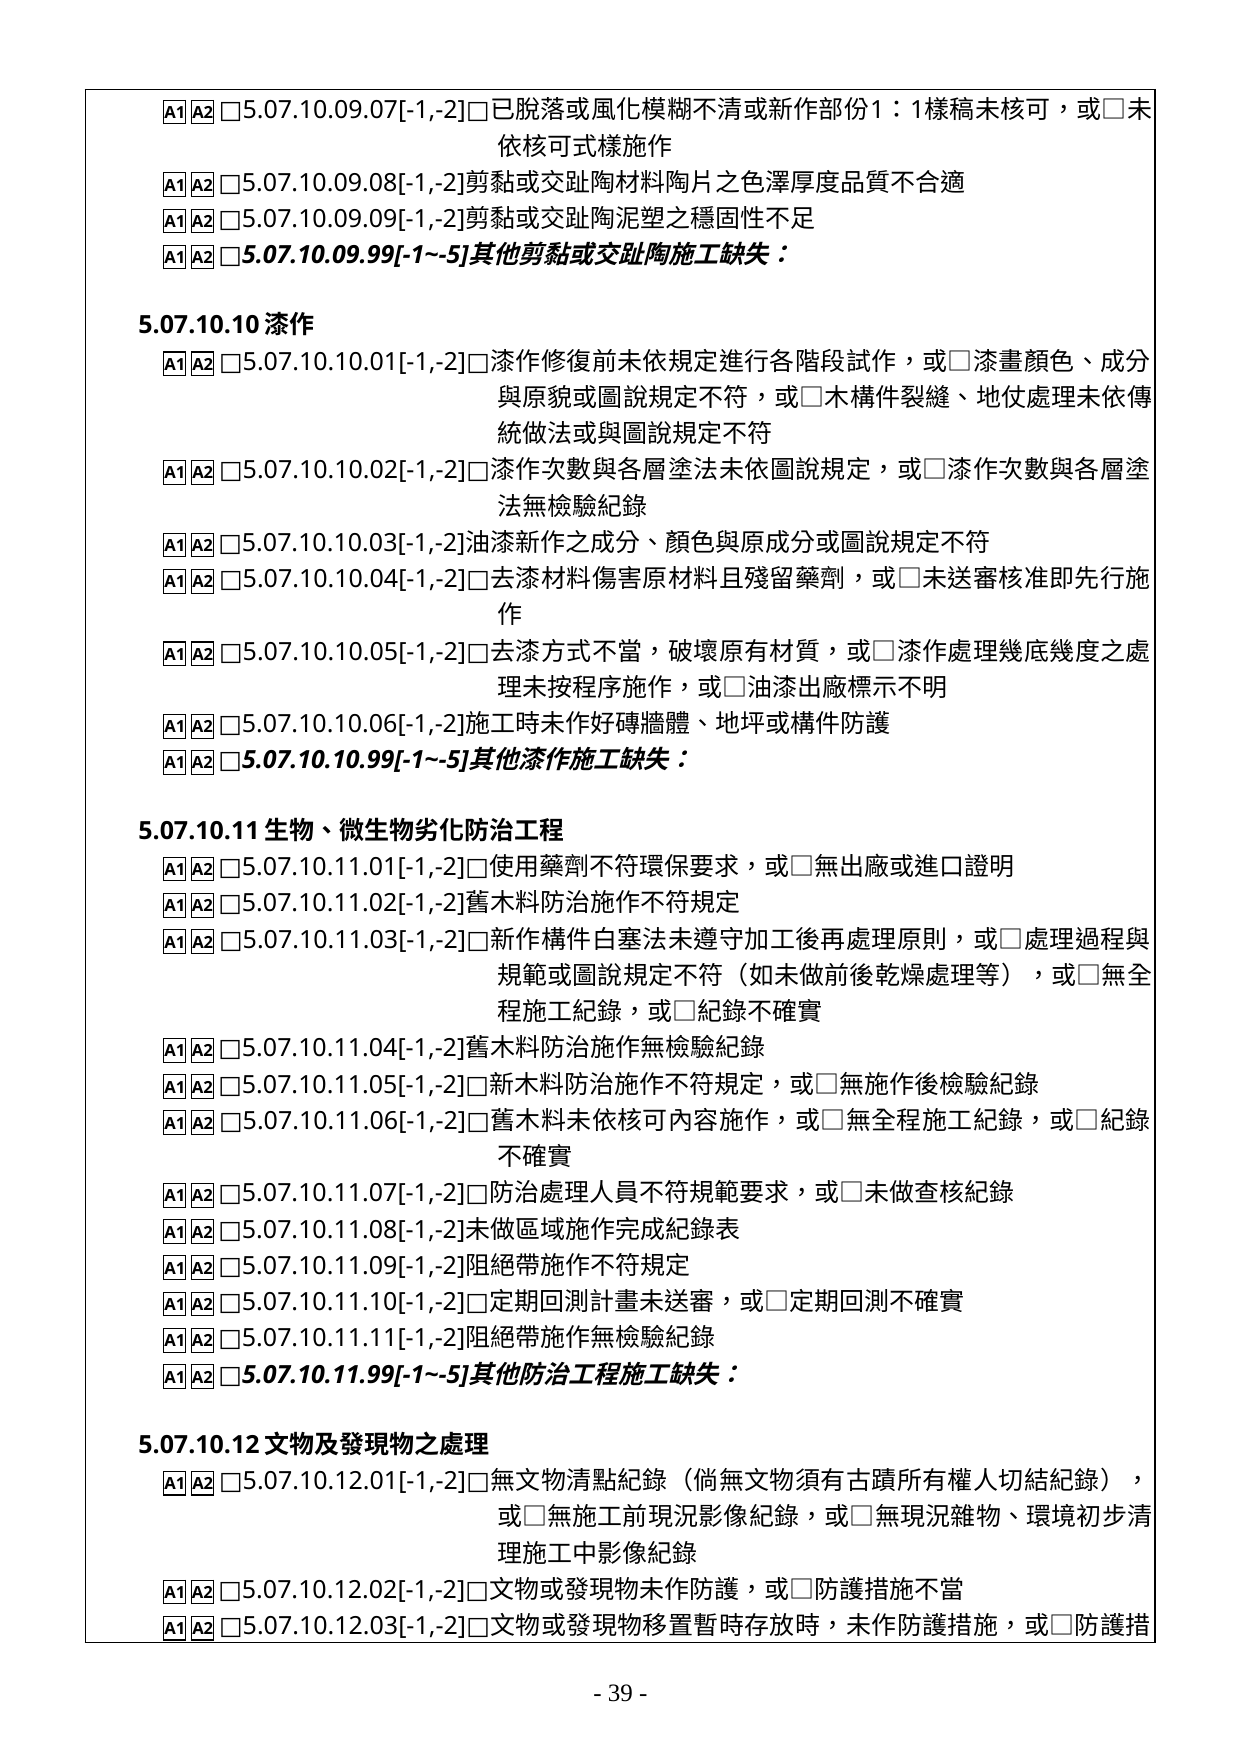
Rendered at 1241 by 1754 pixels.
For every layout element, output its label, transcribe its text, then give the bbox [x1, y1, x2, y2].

table_cell A1 A2 □5.07.10.09.07[-1,-2]□已脫落或風化模糊不清或新作部份1：1樣稿未核可，或□未依核可式樣施作 A1 A2 □5.07.10.09.08[-1,-2]剪黏或交趾陶材料陶片之色澤厚度品質不合適 A1 A2 □5.07.10.09.09[-1,-2]剪黏或交趾陶泥塑之穩固性不足 A1 A2 □5.07.10.09.99[-1~-5]其他剪黏或交趾陶施工缺失： 5.07.10.10漆作 A1 A2 □5.07.10.10.01[-1,-2]□漆作修復前未依規定進行各階段試作，或□漆畫顏色、成分與原貌或圖說規定不符，或□木構件裂縫、地仗處理未依傳統做法或與圖說規定不符 A1 A2 □5.07.10.10.02[-1,-2]□漆作次數與各層塗法未依圖說規定，或□漆作次數與各層塗法無檢驗紀錄 A1 A2 □5.07.10.10.03[-1,-2]油漆新作之成分、顏色與原成分或圖說規定不符 A1 A2 □5.07.10.10.04[-1,-2]□去漆材料傷害原材料且殘留藥劑，或□未送審核准即先行施作 A1 A2 □5.07.10.10.05[-1,-2]□去漆方式不當，破壞原有材質，或□漆作處理幾底幾度之處理未按程序施作，或□油漆出廠標示不明 A1 A2 □5.07.10.10.06[-1,-2]施工時未作好磚牆體、地坪或構件防護 A1 A2 □5.07.10.10.99[-1~-5]其他漆作施工缺失： 5.07.10.11生物、微生物劣化防治工程 A1 A2 □5.07.10.11.01[-1,-2]□使用藥劑不符環保要求，或□無出廠或進口證明 A1 A2 □5.07.10.11.02[-1,-2]舊木料防治施作不符規定 A1 A2 □5.07.10.11.03[-1,-2]□新作構件白塞法未遵守加工後再處理原則，或□處理過程與規範或圖說規定不符（如未做前後乾燥處理等），或□無全程施工紀錄，或□紀錄不確實 A1 A2 □5.07.10.11.04[-1,-2]舊木料防治施作無檢驗紀錄 A1 A2 □5.07.10.11.05[-1,-2]□新木料防治施作不符規定，或□無施作後檢驗紀錄 A1 A2 □5.07.10.11.06[-1,-2]□舊木料未依核可內容施作，或□無全程施工紀錄，或□紀錄不確實 A1 A2 □5.07.10.11.07[-1,-2]□防治處理人員不符規範要求，或□未做查核紀錄 A1 A2 □5.07.10.11.08[-1,-2]未做區域施作完成紀錄表 A1 A2 □5.07.10.11.09[-1,-2]阻絕帶施作不符規定 A1 A2 □5.07.10.11.10[-1,-2]□定期回測計畫未送審，或□定期回測不確實 A1 A2 □5.07.10.11.11[-1,-2]阻絕帶施作無檢驗紀錄 A1 A2 □5.07.10.11.99[-1~-5]其他防治工程施工缺失： 5.07.10.12文物及發現物之處理 A1 A2 □5.07.10.12.01[-1,-2]□無文物清點紀錄（倘無文物須有古蹟所有權人切結紀錄），或□無施工前現況影像紀錄，或□無現況雜物、環境初步清理施工中影像紀錄 A1 A2 □5.07.10.12.02[-1,-2]□文物或發現物未作防護，或□防護措施不當 A1 A2 □5.07.10.12.03[-1,-2]□文物或發現物移置暫時存放時，未作防護措施，或□防護措 [86, 90, 1154, 1642]
